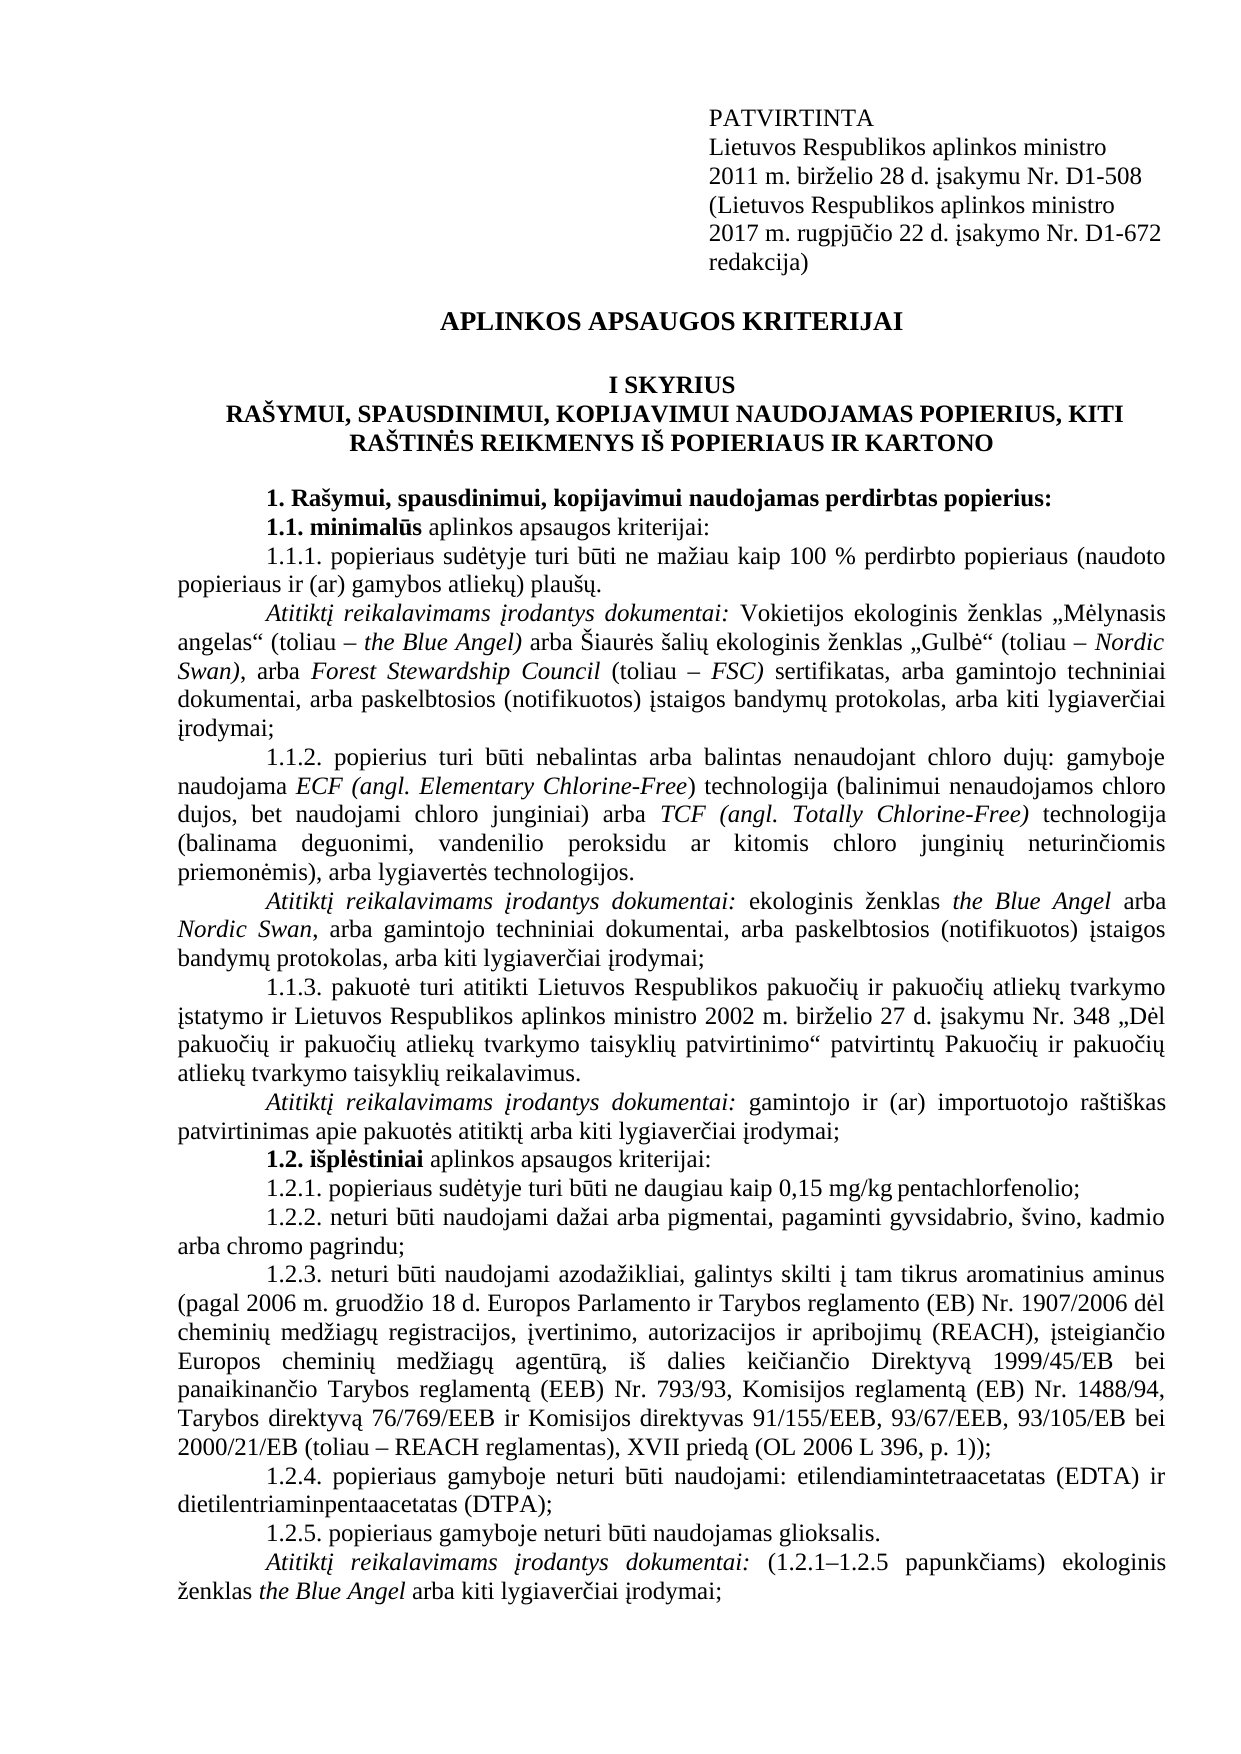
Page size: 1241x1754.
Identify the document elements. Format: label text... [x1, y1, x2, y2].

text 1.2.2. neturi būti naudojami dažai arba pigmentai, pagaminti gyvsidabrio, švino, kadmio arba chromo pagrindu; [177, 1202, 1166, 1259]
text 1.2.1. popieriaus sudėtyje turi būti ne daugiau kaip 0,15 mg/kg pentachlorfenolio; [177, 1173, 1166, 1202]
text Atitiktį reikalavimams įrodantys dokumentai: Vokietijos ekologinis ženklas „Mėlynasis angelas“ (toliau – the Blue Angel) arba Šiaurės šalių ekologinis ženklas „Gulbė“ (toliau – Nordic Swan), arba Forest Stewardship Council (toliau – FSC) sertifikatas, arba gamintojo techniniai dokumentai, arba paskelbtosios (notifikuotos) įstaigos bandymų protokolas, arba kiti lygiaverčiai įrodymai; [177, 598, 1166, 742]
text 1.1.1. popieriaus sudėtyje turi būti ne mažiau kaip 100 % perdirbto popieriaus (naudoto popieriaus ir (ar) gamybos atliekų) plaušų. [177, 541, 1166, 598]
subtitle 1. Rašymui, spausdinimui, kopijavimui naudojamas perdirbtas popierius: [177, 483, 1166, 512]
text 1.1.3. pakuotė turi atitikti Lietuvos Respublikos pakuočių ir pakuočių atliekų tvarkymo įstatymo ir Lietuvos Respublikos aplinkos ministro 2002 m. birželio 27 d. įsakymu Nr. 348 „Dėl pakuočių ir pakuočių atliekų tvarkymo taisyklių patvirtinimo“ patvirtintų Pakuočių ir pakuočių atliekų tvarkymo taisyklių reikalavimus. [177, 972, 1166, 1087]
text (Lietuvos Respublikos aplinkos ministro [177, 190, 1166, 218]
text APLINKOS APSAUGOS KRITERIJAI [177, 305, 1166, 336]
text 1.2. išplėstiniai aplinkos apsaugos kriterijai: [177, 1144, 1166, 1173]
text Atitiktį reikalavimams įrodantys dokumentai: gamintojo ir (ar) importuotojo raštiškas patvirtinimas apie pakuotės atitiktį arba kiti lygiaverčiai įrodymai; [177, 1087, 1166, 1144]
text 2011 m. birželio 28 d. įsakymu Nr. D1-508 [177, 161, 1166, 190]
text 2017 m. rugpjūčio 22 d. įsakymo Nr. D1-672 [177, 218, 1166, 247]
text PATVIRTINTA [177, 103, 1166, 132]
text RAŠYMUI, SPAUSDINIMUI, KOPIJAVIMUI NAUDOJAMAS POPIERIUS, KITI RAŠTINĖS REIKMENYS IŠ POPIERIAUS IR KARTONO [177, 399, 1166, 457]
text 1.1. minimalūs aplinkos apsaugos kriterijai: [177, 512, 1166, 541]
text redakcija) [177, 247, 1166, 276]
text Atitiktį reikalavimams įrodantys dokumentai: (1.2.1–1.2.5 papunkčiams) ekologinis ženklas the Blue Angel arba kiti lygiaverčiai įrodymai; [177, 1547, 1166, 1604]
text 1.2.3. neturi būti naudojami azodažikliai, galintys skilti į tam tikrus aromatinius aminus (pagal 2006 m. gruodžio 18 d. Europos Parlamento ir Tarybos reglamento (EB) Nr. 1907/2006 dėl cheminių medžiagų registracijos, įvertinimo, autorizacijos ir apribojimų (REACH), įsteigiančio Europos cheminių medžiagų agentūrą, iš dalies keičiančio Direktyvą 1999/45/EB bei panaikinančio Tarybos reglamentą (EEB) Nr. 793/93, Komisijos reglamentą (EB) Nr. 1488/94, Tarybos direktyvą 76/769/EEB ir Komisijos direktyvas 91/155/EEB, 93/67/EEB, 93/105/EB bei 2000/21/EB (toliau – REACH reglamentas), XVII priedą (OL 2006 L 396, p. 1)); [177, 1259, 1166, 1461]
text 1.2.5. popieriaus gamyboje neturi būti naudojamas glioksalis. [177, 1518, 1166, 1547]
text 1.1.2. popierius turi būti nebalintas arba balintas nenaudojant chloro dujų: gamyboje naudojama ECF (angl. Elementary Chlorine-Free) technologija (balinimui nenaudojamos chloro dujos, bet naudojami chloro junginiai) arba TCF (angl. Totally Chlorine-Free) technologija (balinama deguonimi, vandenilio peroksidu ar kitomis chloro junginių neturinčiomis priemonėmis), arba lygiavertės technologijos. [177, 742, 1166, 886]
text Atitiktį reikalavimams įrodantys dokumentai: ekologinis ženklas the Blue Angel arba Nordic Swan, arba gamintojo techniniai dokumentai, arba paskelbtosios (notifikuotos) įstaigos bandymų protokolas, arba kiti lygiaverčiai įrodymai; [177, 886, 1166, 972]
text Lietuvos Respublikos aplinkos ministro [177, 132, 1166, 161]
text I SKYRIUS [177, 371, 1166, 399]
text 1.2.4. popieriaus gamyboje neturi būti naudojami: etilendiamintetraacetatas (EDTA) ir dietilentriaminpentaacetatas (DTPA); [177, 1461, 1166, 1518]
